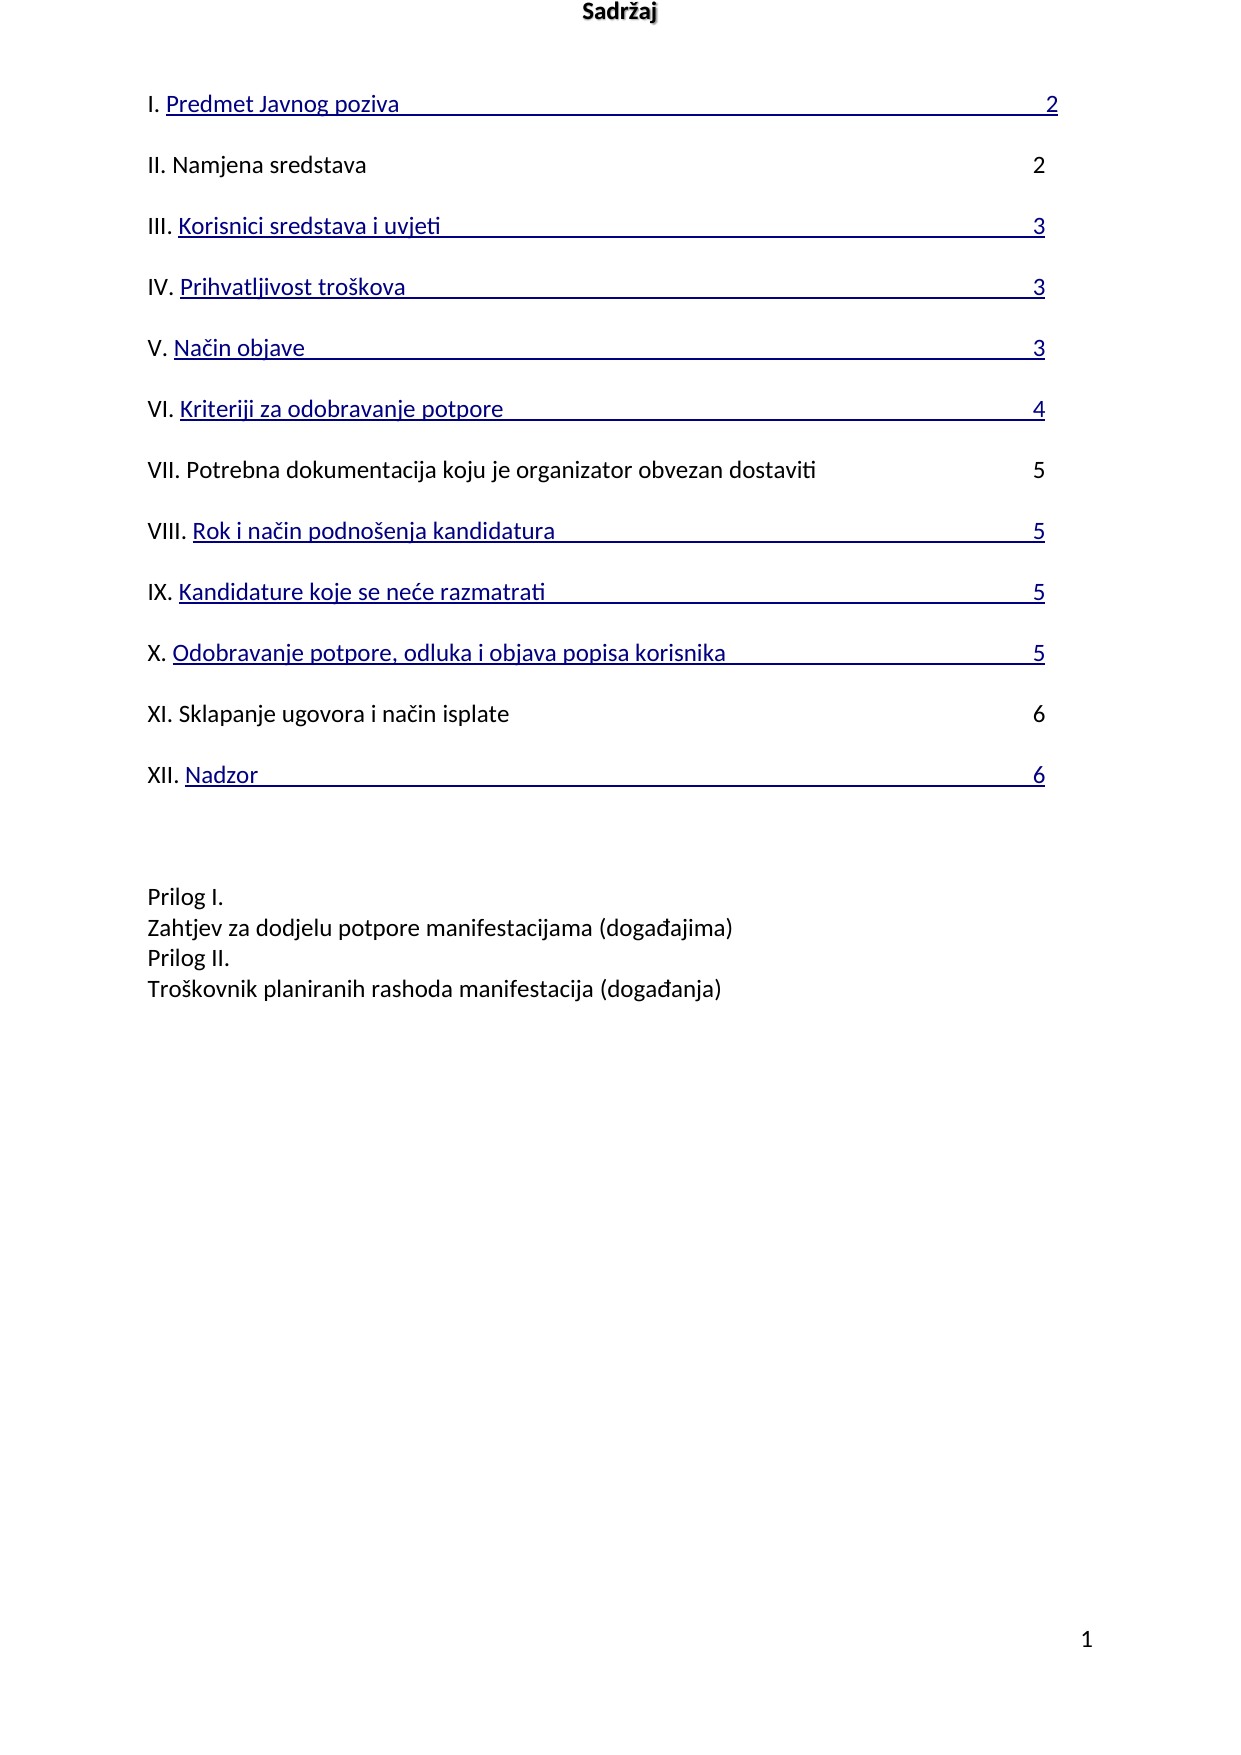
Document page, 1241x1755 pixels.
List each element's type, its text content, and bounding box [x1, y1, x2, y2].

list Rok i način podnošenja kandidatura 5 [147, 515, 1163, 546]
text Prilog II. [147, 943, 1163, 973]
list Nadzor 6 [147, 759, 1163, 790]
text Zahtjev za dodjelu potpore manifestacijama (događajima) [147, 912, 1163, 943]
text Troškovnik planiranih rashoda manifestacija (događanja) [147, 973, 1163, 1004]
list Kandidature koje se neće razmatrati 5 [147, 576, 1163, 607]
list Korisnici sredstava i uvjeti 3 [147, 210, 1163, 240]
list Kriteriji za odobravanje potpore 4 [147, 393, 1163, 424]
list Prihvatljivost troškova 3 [147, 271, 1163, 301]
text Prilog I. [147, 882, 1163, 912]
list Odobravanje potpore, odluka i objava popisa korisnika 5 [147, 637, 1163, 668]
list Predmet Javnog poziva 2 [147, 88, 1163, 118]
list Namjena sredstava 2 [147, 149, 1163, 179]
list Potrebna dokumentacija koju je organizator obvezan dostaviti 5 [147, 454, 1163, 485]
list Sklapanje ugovora i način isplate 6 [147, 698, 1163, 729]
list Način objave 3 [147, 332, 1163, 362]
